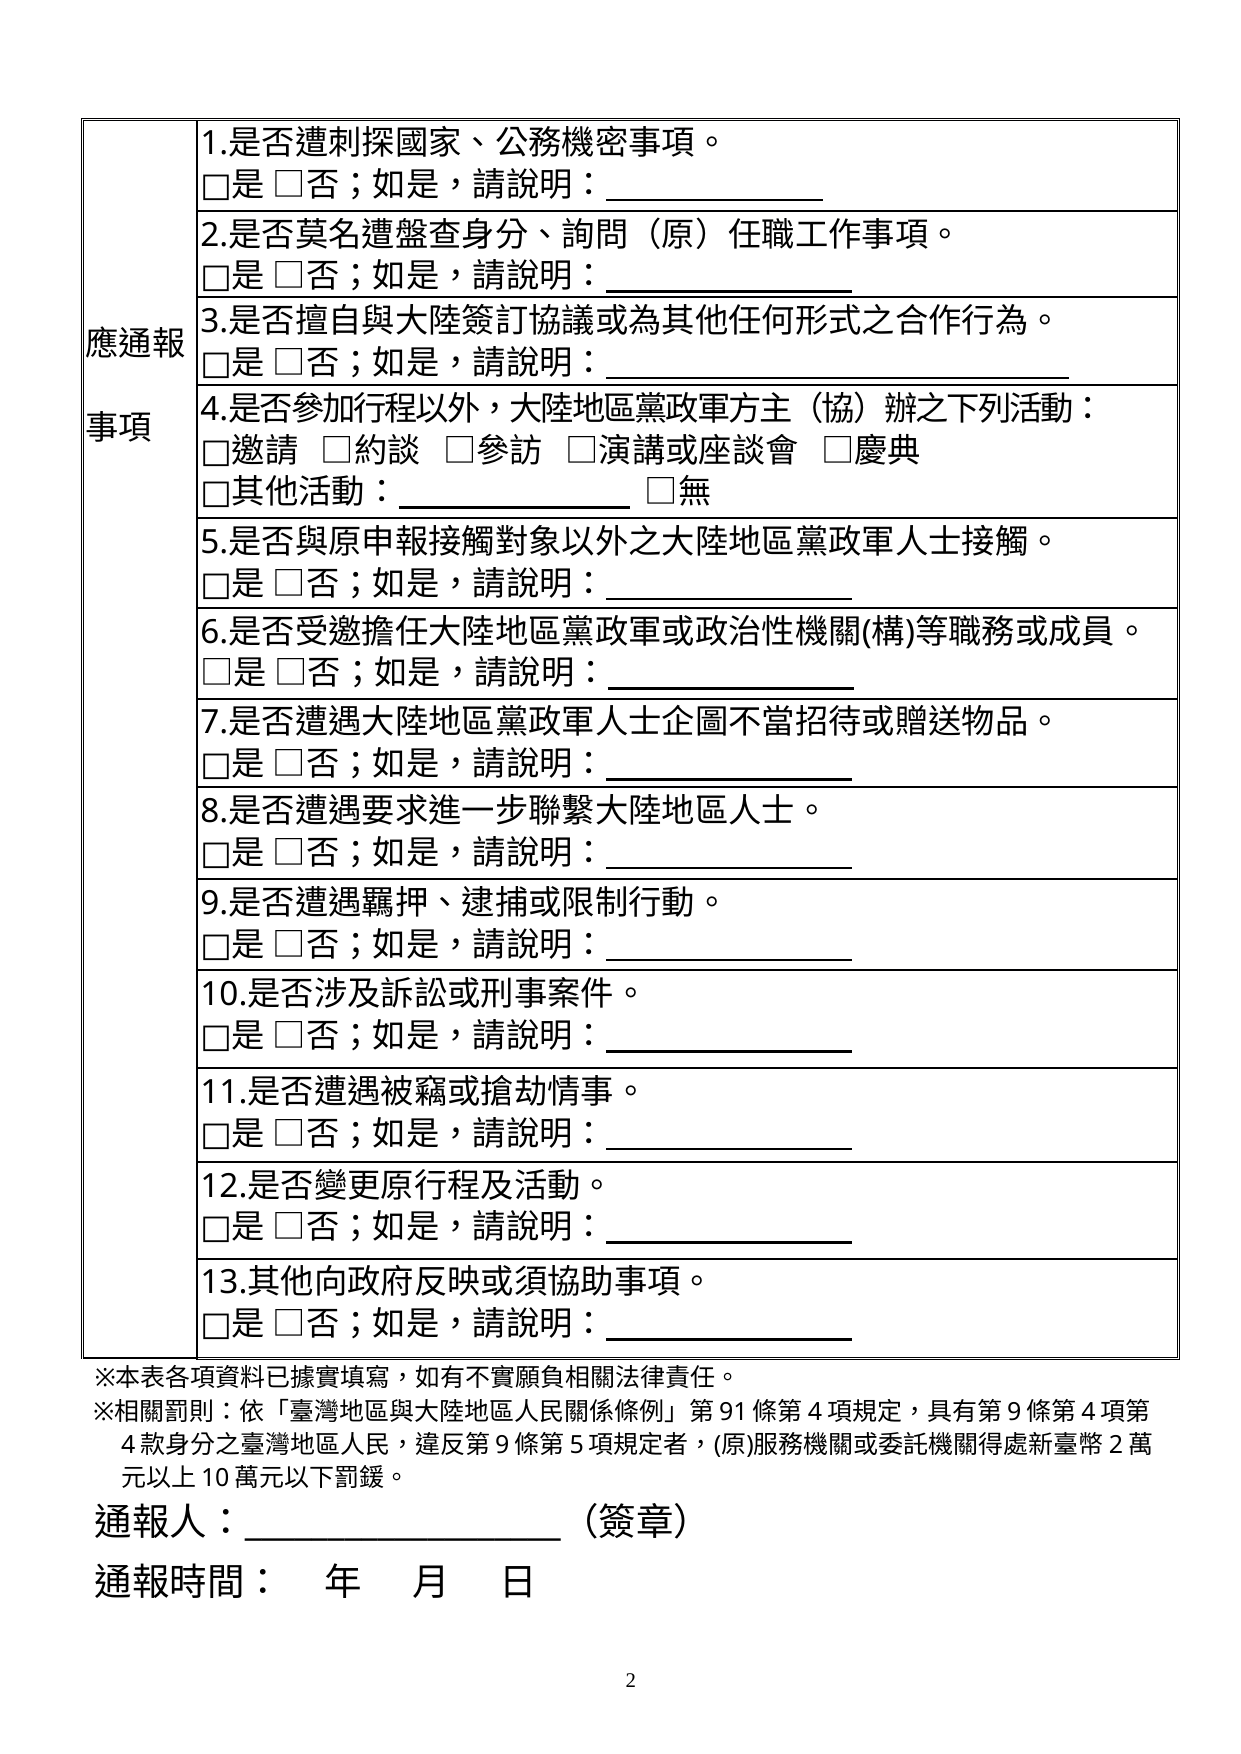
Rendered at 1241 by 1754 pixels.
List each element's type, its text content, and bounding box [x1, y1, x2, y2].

text ※相關罰則：依「臺灣地區與大陸地區人民關係條例」第91條第4項規定，具有第9條第4項第4款身分之臺灣地區人民，違反第9條第5項規定者，(原)服務機關或委託機關得處新臺幣2萬元以上10萬元以下罰鍰。 [93, 1393, 1167, 1493]
table_cell 5.是否與原申報接觸對象以外之大陸地區黨政軍人士接觸。 □是 □否；如是，請說明： [198, 519, 1177, 607]
table_cell 3.是否擅自與大陸簽訂協議或為其他任何形式之合作行為。 □是 □否；如是，請說明： [198, 298, 1177, 384]
text ※本表各項資料已據實填寫，如有不實願負相關法律責任。 [94, 1360, 1167, 1393]
table_cell 2.是否莫名遭盤查身分、詢問（原）任職工作事項。 □是 □否；如是，請說明： [198, 212, 1177, 296]
table_cell 10.是否涉及訴訟或刑事案件。 □是 □否；如是，請說明： [198, 971, 1177, 1067]
table_cell 13.其他向政府反映或須協助事項。 □是 □否；如是，請說明： [198, 1260, 1177, 1357]
text 通報時間： 年 月 日 [94, 1546, 1167, 1608]
table_header 應通報 事項 [84, 121, 196, 1357]
table_cell 4.是否參加行程以外，大陸地區黨政軍方主（協）辦之下列活動： □邀請 □約談 □參訪 □演講或座談會 □慶典 □其他活動： □無 [198, 386, 1177, 517]
table_cell 6.是否受邀擔任大陸地區黨政軍或政治性機關(構)等職務或成員。□是 □否；如是，請說明： [198, 609, 1177, 697]
table_cell 11.是否遭遇被竊或搶劫情事。 □是 □否；如是，請說明： [198, 1069, 1177, 1161]
table_cell 9.是否遭遇羈押、逮捕或限制行動。 □是 □否；如是，請說明： [198, 880, 1177, 969]
table_cell 12.是否變更原行程及活動。 □是 □否；如是，請說明： [198, 1163, 1177, 1257]
table_cell 7.是否遭遇大陸地區黨政軍人士企圖不當招待或贈送物品。 □是 □否；如是，請說明： [198, 700, 1177, 786]
text 通報人：___________________（簽章） [94, 1493, 1167, 1546]
table_cell 8.是否遭遇要求進一步聯繫大陸地區人士。 □是 □否；如是，請說明： [198, 788, 1177, 878]
table_header 1.是否遭刺探國家、公務機密事項。 □是 □否；如是，請說明： [198, 121, 1177, 209]
